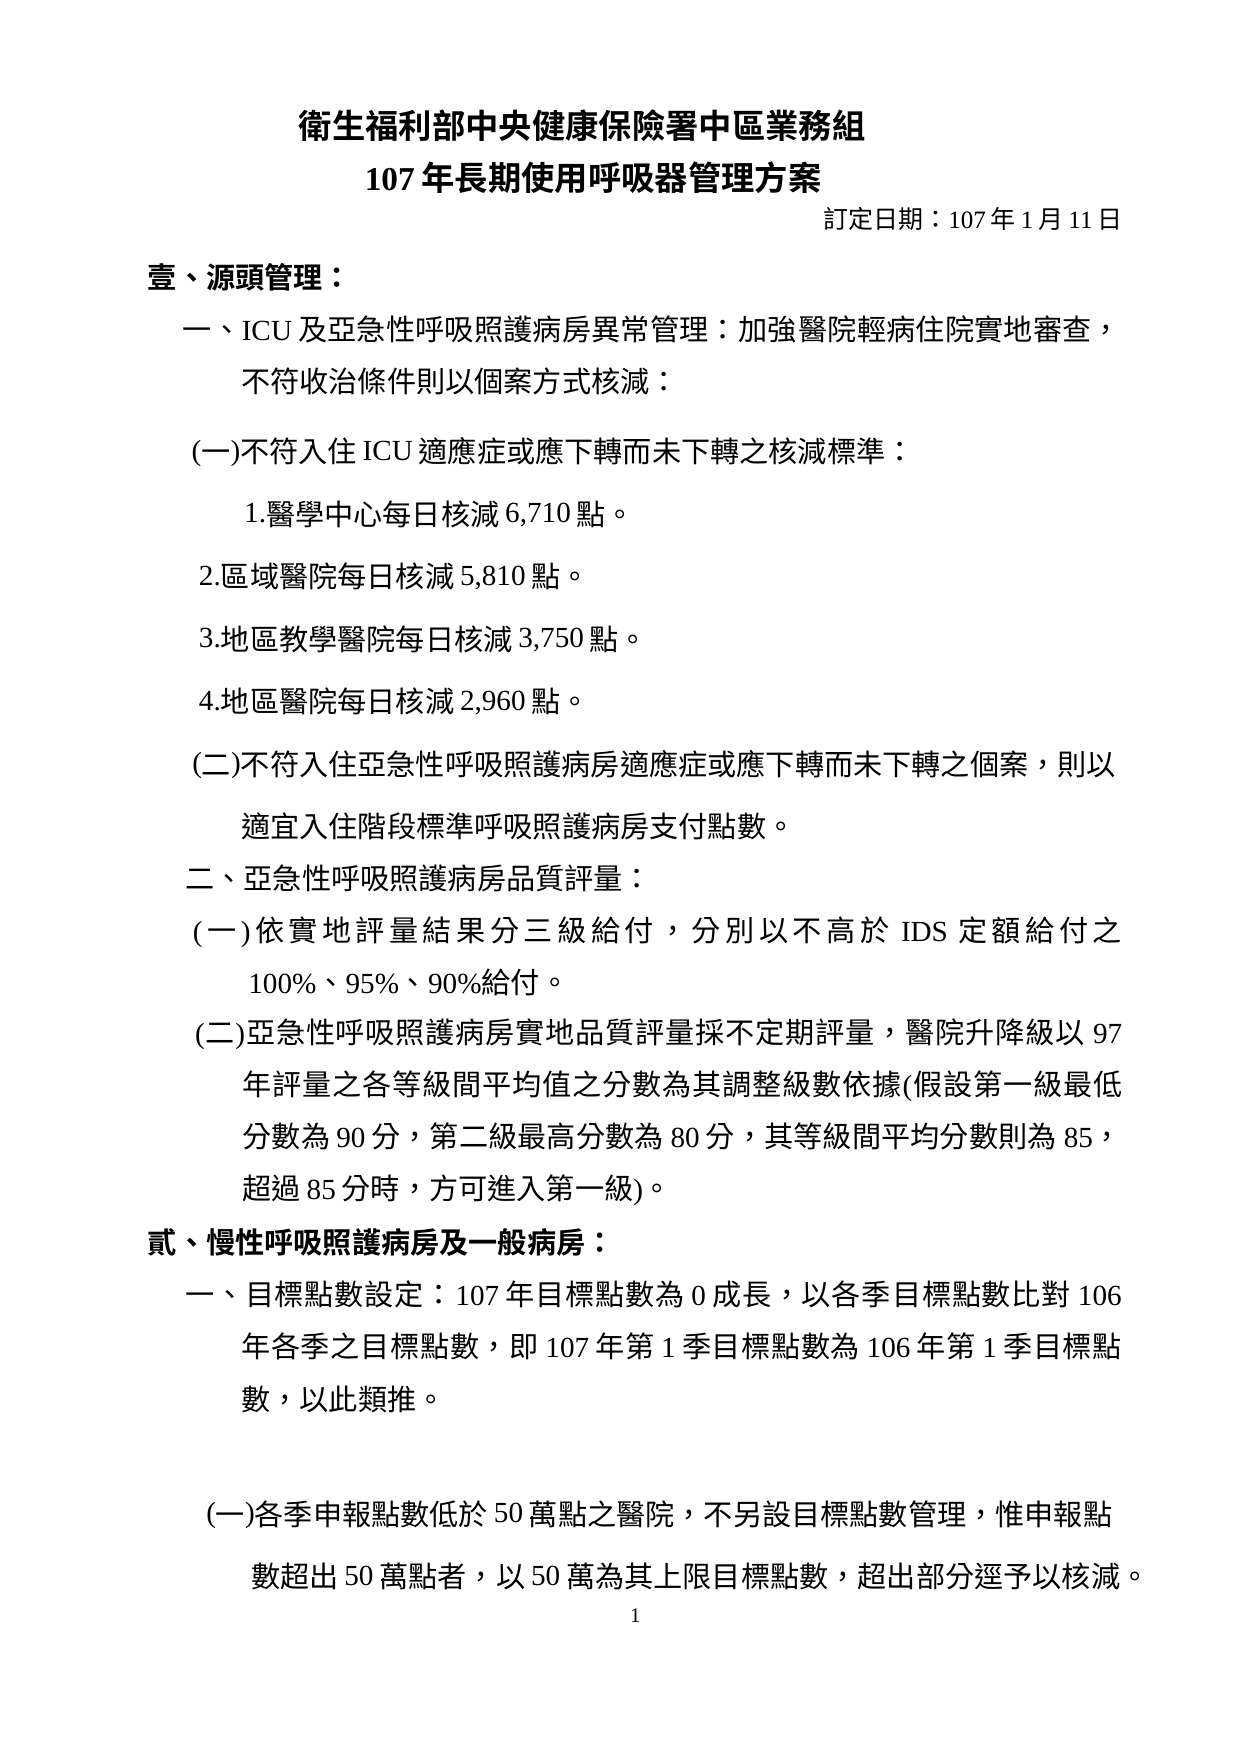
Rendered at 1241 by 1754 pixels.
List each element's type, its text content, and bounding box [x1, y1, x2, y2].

text (二)不符入住亞急性呼吸照護病房適應症或應下轉而未下轉之個案，則以適宜入住階段標準呼吸照護病房支付點數。 [192, 721, 1122, 846]
text 4.地區醫院每日核減2,960點。 [148, 658, 1122, 721]
text 3.地區教學醫院每日核減3,750點。 [148, 596, 1122, 658]
text (二)亞急性呼吸照護病房實地品質評量採不定期評量，醫院升降級以97年評量之各等級間平均值之分數為其調整級數依據(假設第一級最低分數為90分，第二級最高分數為80分，其等級間平均分數則為85，超過85分時，方可進入第一級)。 [195, 1002, 1122, 1210]
text 107年長期使用呼吸器管理方案 [148, 148, 1122, 200]
text 一、ICU及亞急性呼吸照護病房異常管理：加強醫院輕病住院實地審查，不符收治條件則以個案方式核減： [183, 297, 1122, 401]
text (一)各季申報點數低於50萬點之醫院，不另設目標點數管理，惟申報點數超出50萬點者，以50萬為其上限目標點數，超出部分逕予以核減。 [206, 1471, 1122, 1596]
text (一)依實地評量結果分三級給付，分別以不高於IDS定額給付之100%、95%、90%給付。 [193, 898, 1122, 1002]
text 訂定日期：107年1月11日 [148, 200, 1122, 236]
text 二、亞急性呼吸照護病房品質評量： [185, 846, 1122, 898]
text 2.區域醫院每日核減5,810點。 [148, 533, 1122, 596]
text 一、目標點數設定：107年目標點數為0成長，以各季目標點數比對106年各季之目標點數，即107年第1季目標點數為106年第1季目標點數，以此類推。 [185, 1262, 1122, 1418]
text 貳、慢性呼吸照護病房及一般病房： [148, 1210, 1122, 1262]
text 壹、源頭管理： [148, 245, 1122, 297]
text 1.醫學中心每日核減6,710點。 [148, 471, 1122, 533]
text 衛生福利部中央健康保險署中區業務組 [207, 96, 1122, 148]
text (一)不符入住ICU適應症或應下轉而未下轉之核減標準： [148, 408, 1122, 471]
